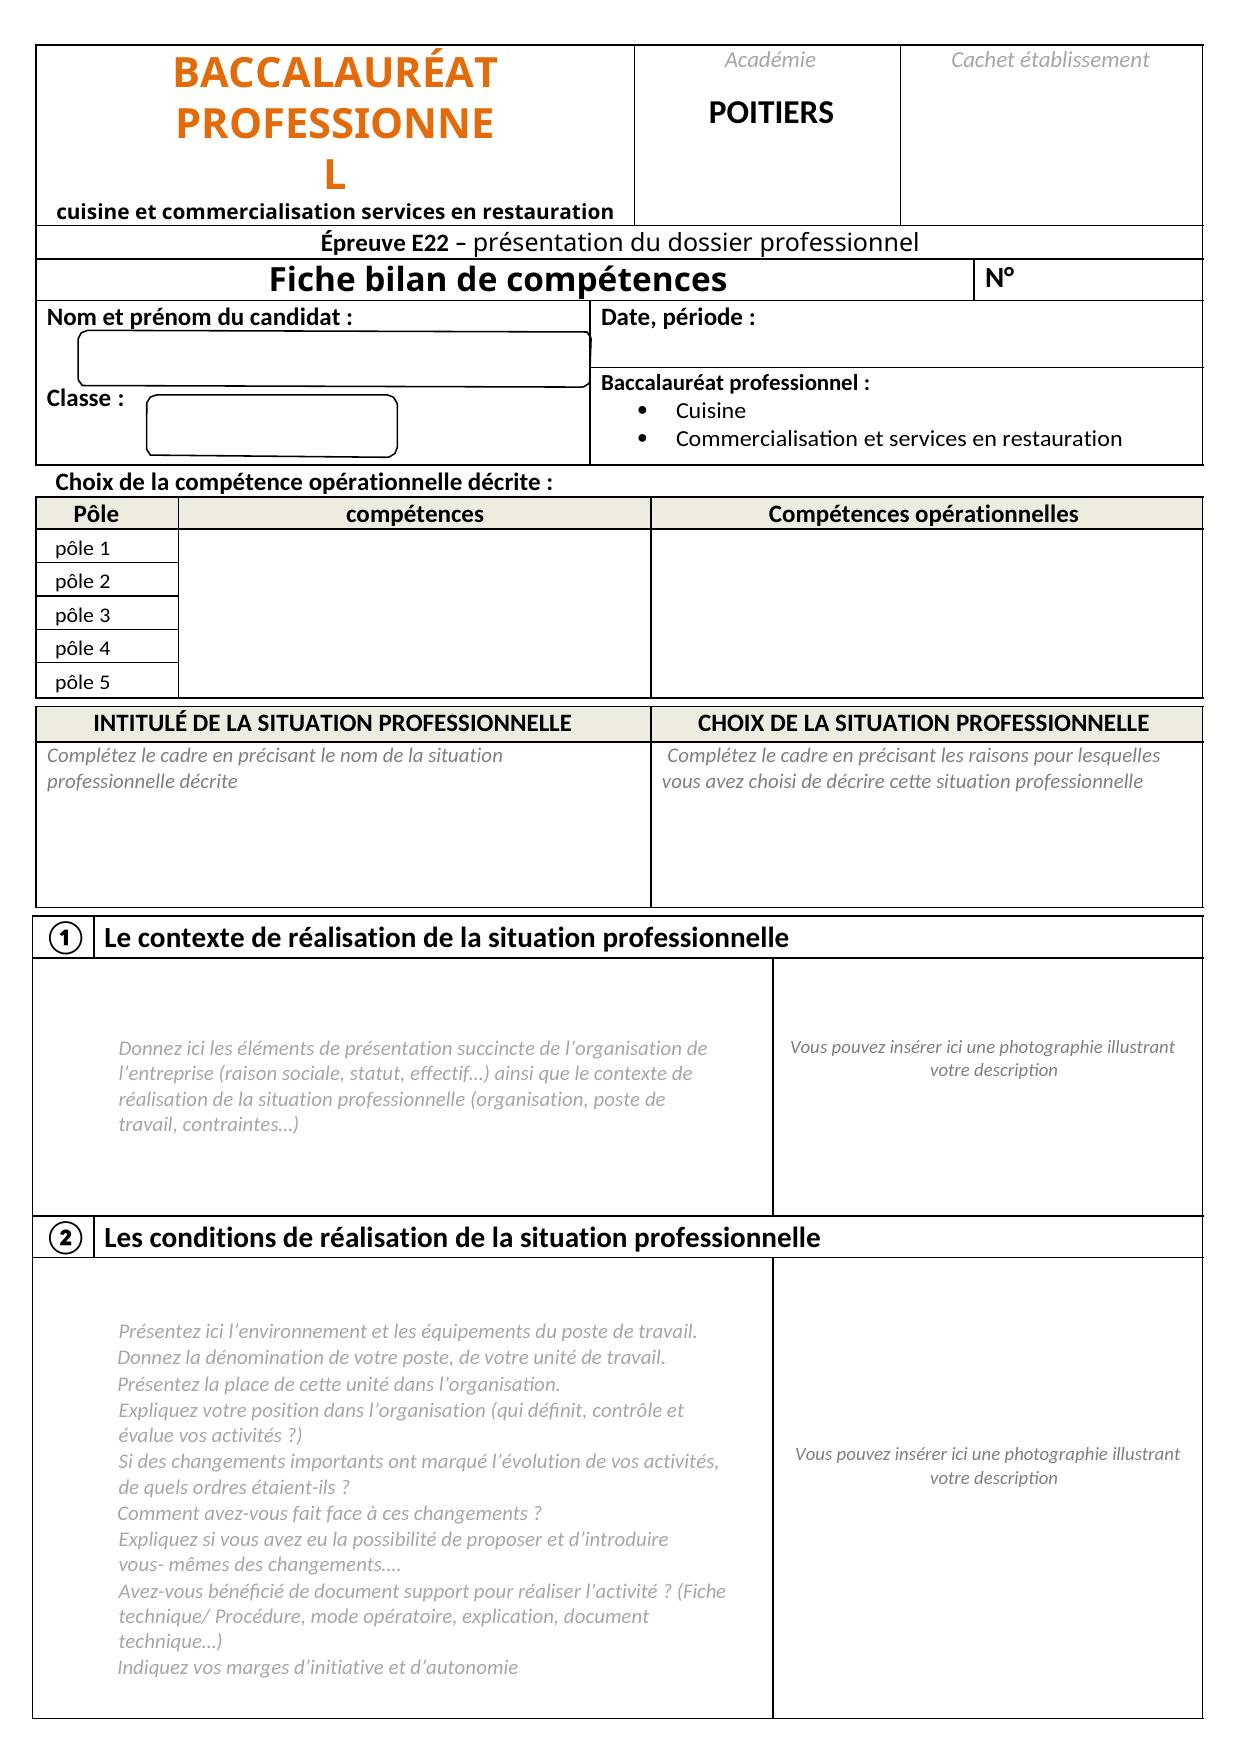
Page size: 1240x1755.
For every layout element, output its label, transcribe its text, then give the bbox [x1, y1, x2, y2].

table_header Pôle [37, 498, 178, 528]
table_header INTITULÉ DE LA SITUATION PROFESSIONNELLE [37, 707, 650, 741]
table_cell Vous pouvez insérer ici une photographie illustrant votre description [774, 959, 1202, 1215]
table_cell Baccalauréat professionnel : Cuisine Commercialisation et services en restauration [591, 368, 1202, 464]
text Choix de la compétence opérationnelle décrite : [55, 466, 1229, 496]
table_cell pôle 5 [37, 663, 178, 697]
table_cell pôle 2 [37, 563, 178, 595]
table_header Cachet établissement [901, 46, 1202, 225]
table_cell Fiche bilan de compétences [37, 260, 973, 299]
table_cell Donnez ici les éléments de présentation succincte de l’organisation de l’entreprise (raison sociale, statut, effectif…) ainsi que le contexte de réalisation de la situation professionnelle (organisation, poste de travail, contraintes…) [33, 959, 772, 1215]
table_cell Nom et prénom du candidat : Classe : [37, 301, 589, 464]
table_header BACCALAURÉAT PROFESSIONNEL cuisine et commercialisation services en restauration [37, 46, 634, 225]
table_cell Complétez le cadre en précisant les raisons pour lesquelles vous avez choisi de décrire cette situation professionnelle [652, 743, 1202, 907]
table_header CHOIX DE LA SITUATION PROFESSIONNELLE [652, 707, 1202, 741]
table_header Académie POITIERS [635, 46, 900, 225]
table_cell Les conditions de réalisation de la situation professionnelle [95, 1217, 1202, 1257]
table_cell [179, 530, 650, 697]
table_cell Vous pouvez insérer ici une photographie illustrant votre description [774, 1258, 1202, 1717]
table_header compétences [179, 498, 650, 528]
table_cell pôle 4 [37, 630, 178, 662]
table_cell [652, 530, 1202, 697]
table_header Le contexte de réalisation de la situation professionnelle [95, 917, 1202, 957]
table_cell N° [975, 260, 1202, 299]
table_cell Présentez ici l’environnement et les équipements du poste de travail. Donnez la dénomination de votre poste, de votre unité de travail. Présentez la place de cette unité dans l’organisation. Expliquez votre position dans l’organisation (qui définit, contrôle et évalue vos activités ?) Si des changements importants ont marqué l’évolution de vos activités, de quels ordres étaient-ils ? Comment avez-vous fait face à ces changements ? Expliquez si vous avez eu la possibilité de proposer et d’introduire vous- mêmes des changements…. Avez-vous bénéficié de document support pour réaliser l’activité ? (Fiche technique/ Procédure, mode opératoire, explication, document technique…) Indiquez vos marges d’initiative et d’autonomie [33, 1258, 772, 1717]
table_cell ② [33, 1217, 93, 1257]
table_header ① [33, 917, 93, 957]
table_cell pôle 1 [37, 530, 178, 561]
table_header Compétences opérationnelles [652, 498, 1202, 528]
table_cell Date, période : [591, 301, 1202, 367]
table_cell Complétez le cadre en précisant le nom de la situation professionnelle décrite [37, 743, 650, 907]
table_cell pôle 3 [37, 597, 178, 628]
table_cell Épreuve E22 – présentation du dossier professionnel [37, 226, 1202, 258]
